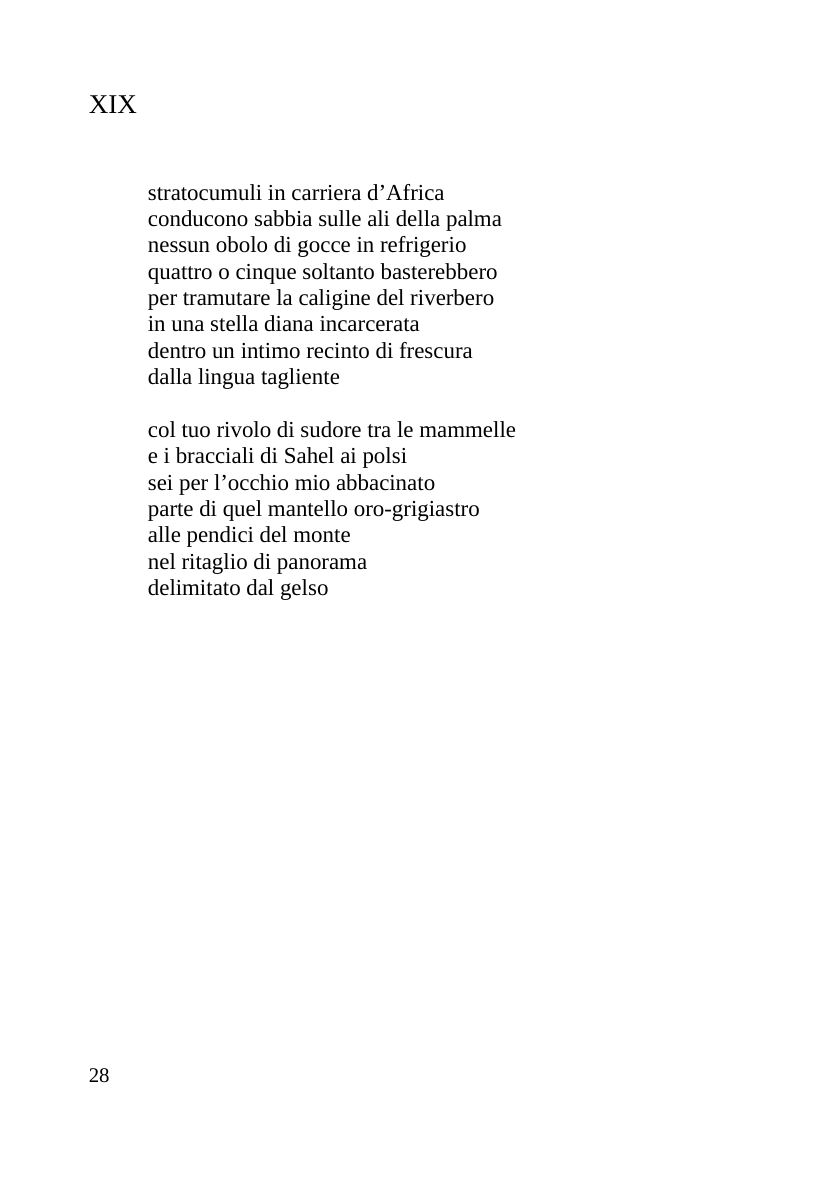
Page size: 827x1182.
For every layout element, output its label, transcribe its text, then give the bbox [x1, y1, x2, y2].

text dentro un intimo recinto di frescura [148, 337, 738, 363]
text per tramutare la caligine del riverbero [148, 284, 738, 311]
text in una stella diana incarcerata [148, 311, 738, 337]
text quattro o cinque soltanto basterebbero [148, 258, 738, 284]
text parte di quel mantello oro-grigiastro [148, 495, 738, 521]
text XIX [88, 88, 738, 120]
text col tuo rivolo di sudore tra le mammelle [148, 416, 738, 442]
text alle pendici del monte [148, 521, 738, 548]
text delimitato dal gelso [148, 574, 738, 600]
text stratocumuli in carriera d’Africa [148, 179, 738, 205]
text conducono sabbia sulle ali della palma [148, 205, 738, 231]
text nel ritaglio di panorama [148, 548, 738, 574]
text sei per l’occhio mio abbacinato [148, 469, 738, 495]
text dalla lingua tagliente [148, 363, 738, 389]
text nessun obolo di gocce in refrigerio [148, 231, 738, 258]
text e i bracciali di Sahel ai polsi [148, 442, 738, 469]
